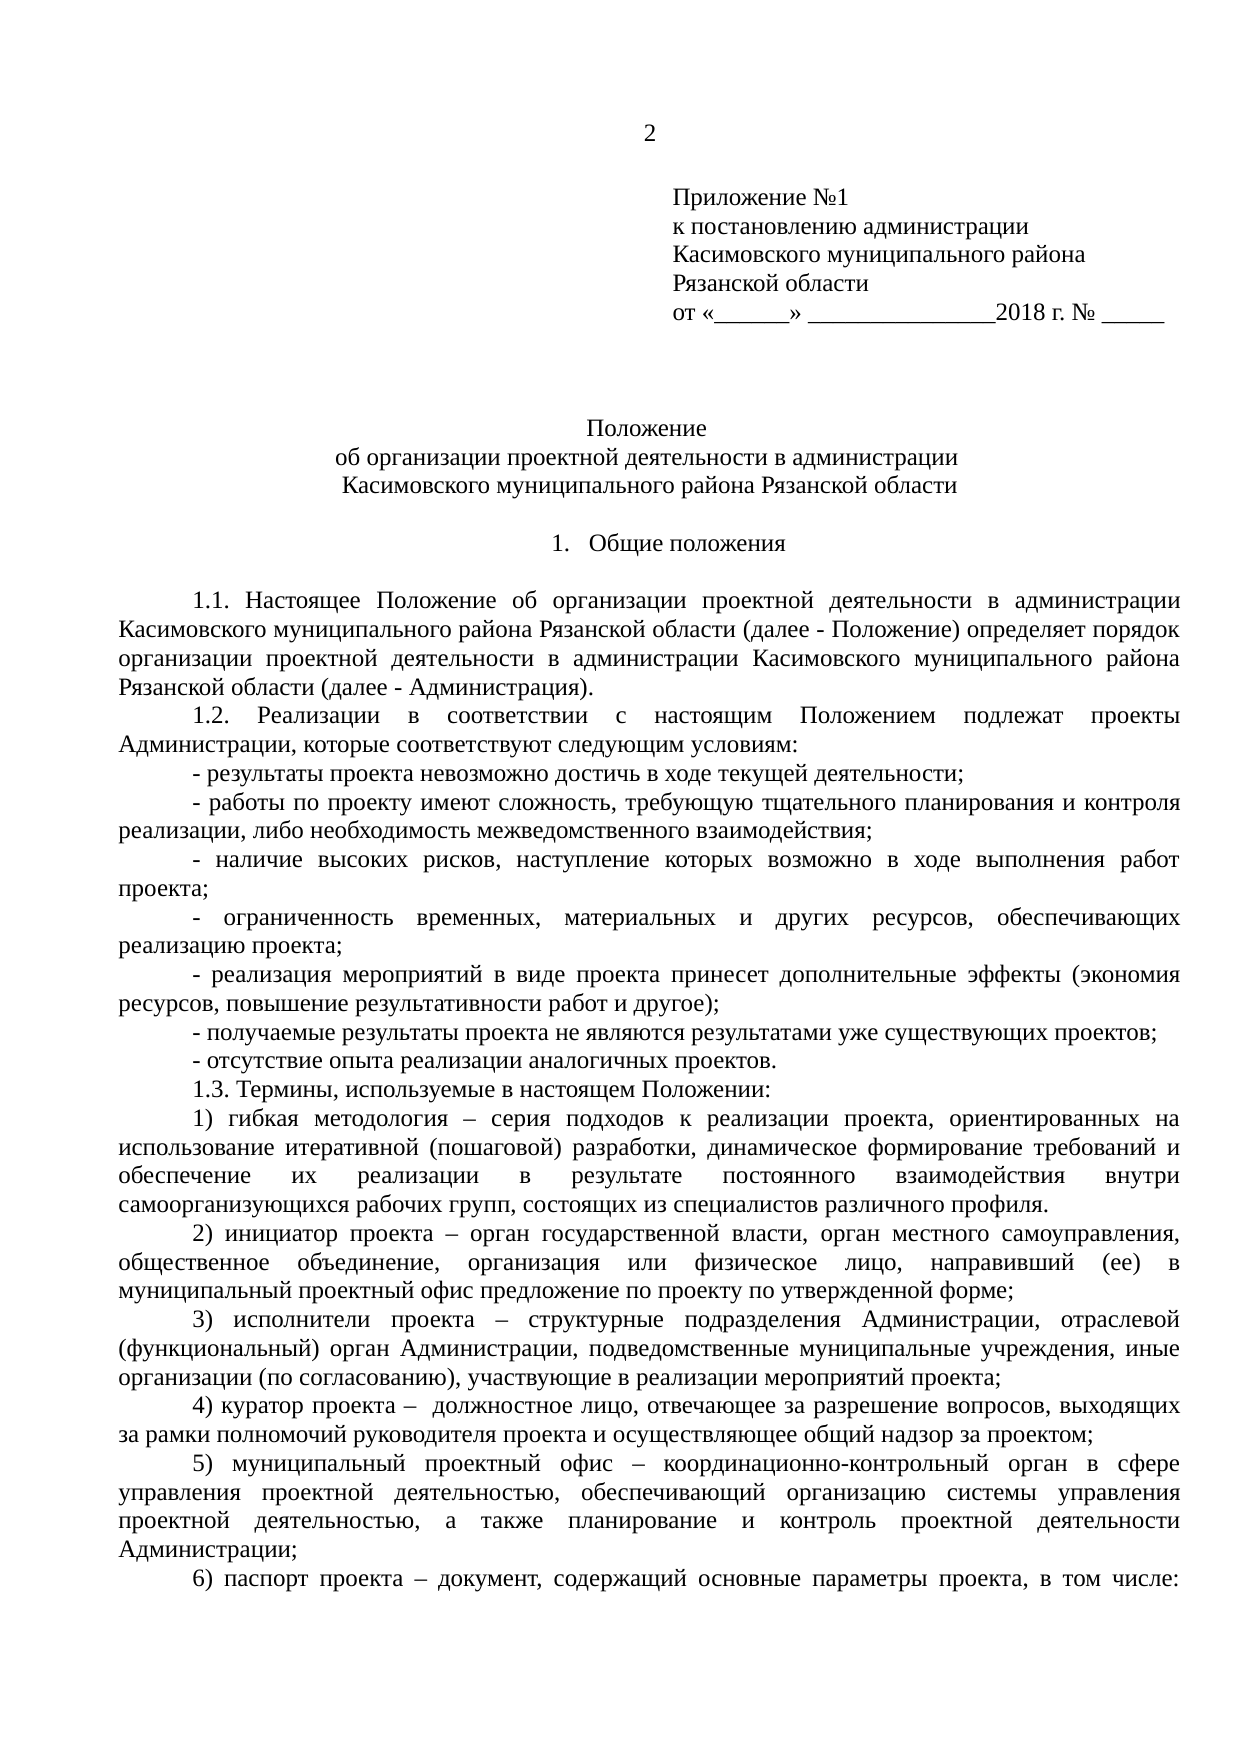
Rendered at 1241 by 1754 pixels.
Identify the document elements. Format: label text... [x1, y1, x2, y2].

text - результаты проекта невозможно достичь в ходе текущей деятельности; [118, 758, 1181, 787]
text 3) исполнители проекта – структурные подразделения Администрации, отраслевой (функциональный) орган Администрации, подведомственные муниципальные учреждения, иные организации (по согласованию), участвующие в реализации мероприятий проекта; [118, 1304, 1181, 1391]
text - ограниченность временных, материальных и других ресурсов, обеспечивающих реализацию проекта; [118, 902, 1181, 959]
title Положение [118, 413, 1181, 442]
text - наличие высоких рисков, наступление которых возможно в ходе выполнения работ проекта; [118, 844, 1181, 902]
text - получаемые результаты проекта не являются результатами уже существующих проектов; [118, 1017, 1181, 1046]
text 2) инициатор проекта – орган государственной власти, орган местного самоуправления, общественное объединение, организация или физическое лицо, направивший (ее) в муниципальный проектный офис предложение по проекту по утвержденной форме; [118, 1218, 1181, 1304]
text 1) гибкая методология – серия подходов к реализации проекта, ориентированных на использование итеративной (пошаговой) разработки, динамическое формирование требований и обеспечение их реализации в результате постоянного взаимодействия внутри самоорганизующихся рабочих групп, состоящих из специалистов различного профиля. [118, 1103, 1181, 1218]
text - реализация мероприятий в виде проекта принесет дополнительные эффекты (экономия ресурсов, повышение результативности работ и другое); [118, 959, 1181, 1017]
subtitle Общие положения [156, 528, 1181, 557]
table_header Приложение №1 к постановлению администрации Касимовского муниципального района Рязанской области от «______» _______________2018 г. № _____ [666, 176, 1181, 332]
text 1.3. Термины, используемые в настоящем Положении: [118, 1074, 1181, 1103]
title об организации проектной деятельности в администрации [118, 442, 1181, 471]
table_header [118, 176, 666, 332]
text 1.1. Настоящее Положение об организации проектной деятельности в администрации Касимовского муниципального района Рязанской области (далее - Положение) определяет порядок организации проектной деятельности в администрации Касимовского муниципального района Рязанской области (далее - Администрация). [118, 586, 1181, 701]
text 5) муниципальный проектный офис – координационно-контрольный орган в сфере управления проектной деятельностью, обеспечивающий организацию системы управления проектной деятельностью, а также планирование и контроль проектной деятельности Администрации; [118, 1448, 1181, 1563]
text 4) куратор проекта – должностное лицо, отвечающее за разрешение вопросов, выходящих за рамки полномочий руководителя проекта и осуществляющее общий надзор за проектом; [118, 1391, 1181, 1448]
title Касимовского муниципального района Рязанской области [118, 471, 1181, 499]
text 1.2. Реализации в соответствии с настоящим Положением подлежат проекты Администрации, которые соответствуют следующим условиям: [118, 701, 1181, 758]
text - отсутствие опыта реализации аналогичных проектов. [118, 1046, 1181, 1074]
text 6) паспорт проекта – документ, содержащий основные параметры проекта, в том числе: [118, 1563, 1181, 1592]
text - работы по проекту имеют сложность, требующую тщательного планирования и контроля реализации, либо необходимость межведомственного взаимодействия; [118, 787, 1181, 844]
